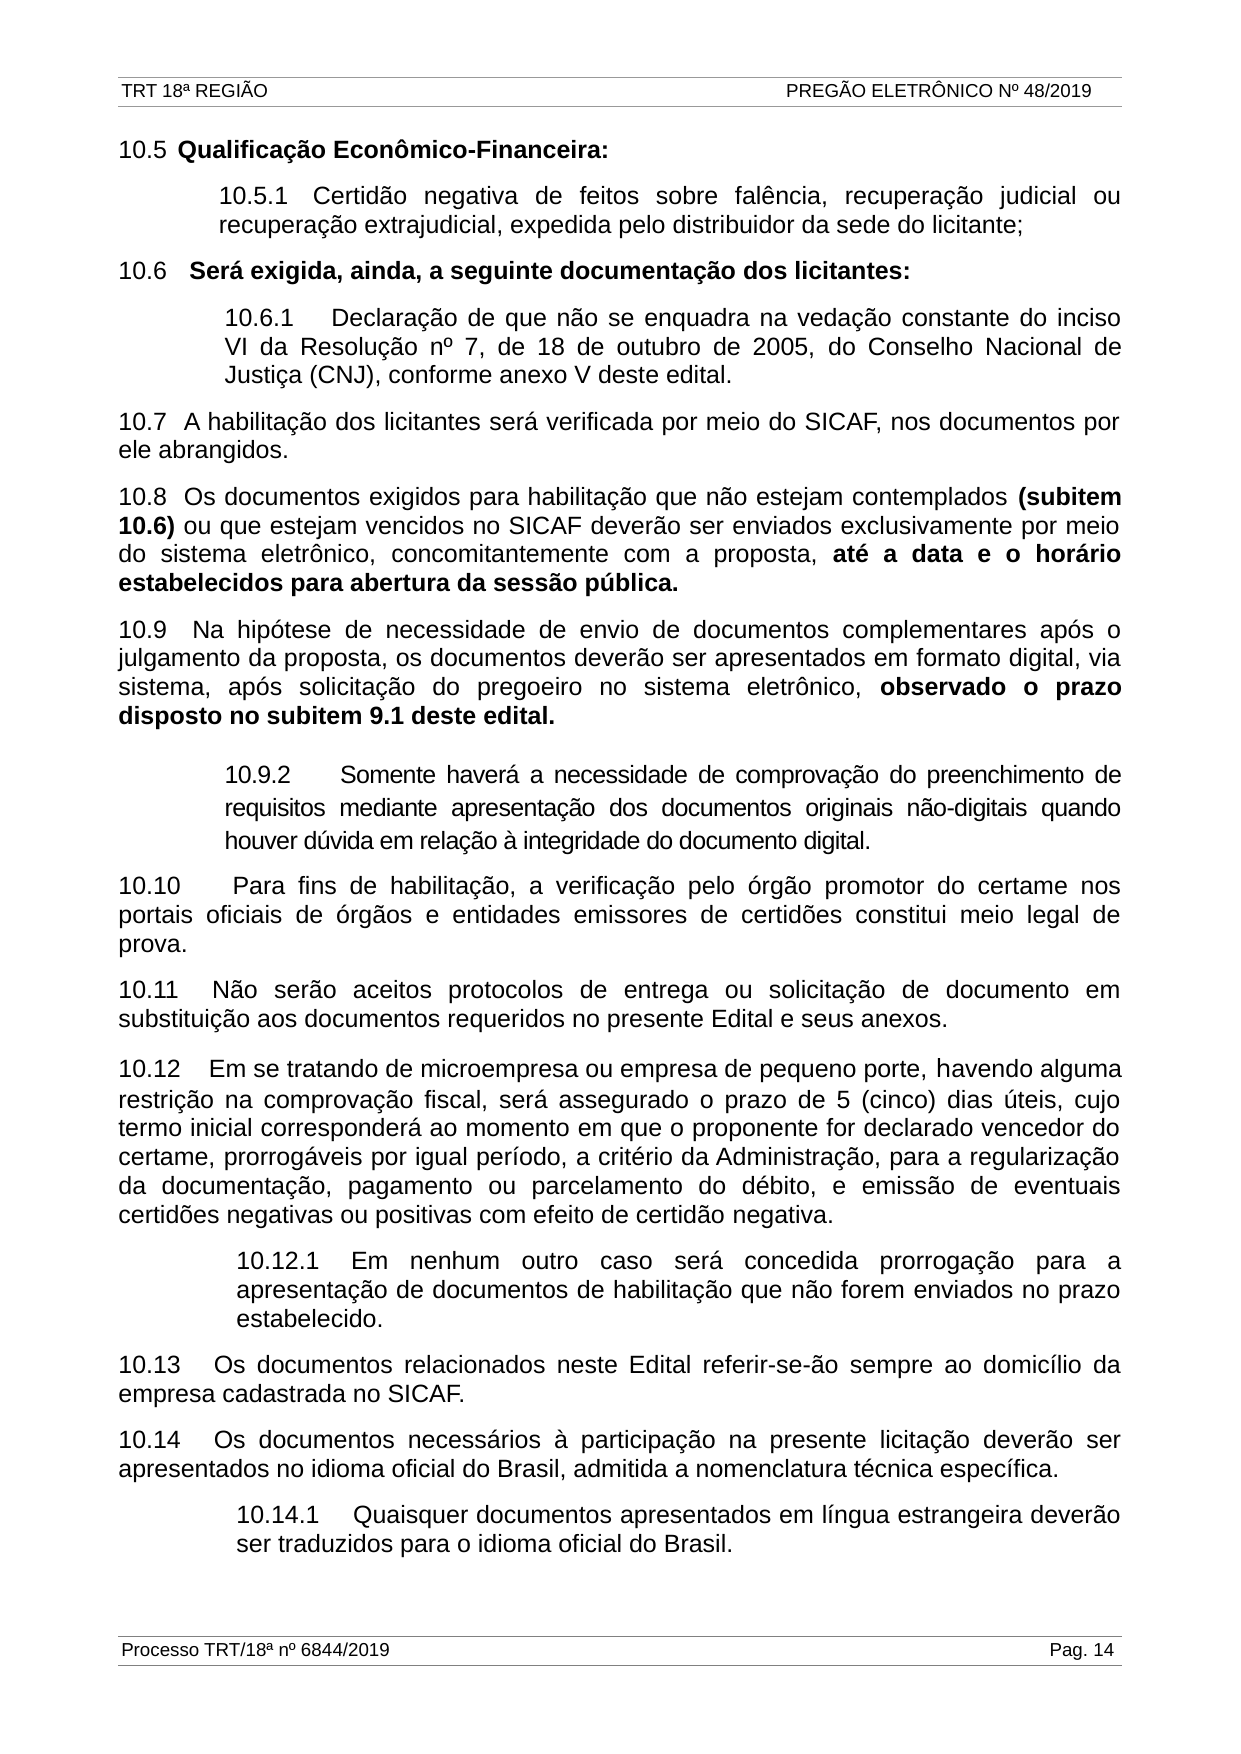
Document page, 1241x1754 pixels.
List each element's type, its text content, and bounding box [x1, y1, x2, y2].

text 10.7 A habilitação dos licitantes será verificada por meio do SICAF, nos documentos por ele abrangidos. [118, 407, 1122, 464]
text 10.9 Na hipótese de necessidade de envio de documentos complementares após o julgamento da proposta, os documentos deverão ser apresentados em formato digital, via sistema, após solicitação do pregoeiro no sistema eletrônico, observado o prazo disposto no subitem 9.1 deste edital. [118, 614, 1122, 729]
list 10.9.2 Somente haverá a necessidade de comprovação do preenchimento de requisitos mediante apresentação dos documentos originais não-digitais quando houver dúvida em relação à integridade do documento digital. [224, 760, 1122, 854]
list 10.6 Será exigida, ainda, a seguinte documentação dos licitantes: [118, 256, 1122, 285]
text 10.14 Os documentos necessários à participação na presente licitação deverão ser apresentados no idioma oficial do Brasil, admitida a nomenclatura técnica específica. [118, 1425, 1122, 1483]
text 10.8 Os documentos exigidos para habilitação que não estejam contemplados (subitem 10.6) ou que estejam vencidos no SICAF deverão ser enviados exclusivamente por meio do sistema eletrônico, concomitantemente com a proposta, até a data e o horário estabelecidos para abertura da sessão pública. [118, 482, 1122, 597]
text 10.12.1 Em nenhum outro caso será concedida prorrogação para a apresentação de documentos de habilitação que não forem enviados no prazo estabelecido. [236, 1246, 1122, 1332]
text 10.11 Não serão aceitos protocolos de entrega ou solicitação de documento em substituição aos documentos requeridos no presente Edital e seus anexos. [118, 975, 1122, 1033]
text 10.10 Para fins de habilitação, a verificação pelo órgão promotor do certame nos portais oficiais de órgãos e entidades emissores de certidões constitui meio legal de prova. [118, 871, 1122, 958]
list 10.6.1 Declaração de que não se enquadra na vedação constante do inciso VI da Resolução nº 7, de 18 de outubro de 2005, do Conselho Nacional de Justiça (CNJ), conforme anexo V deste edital. [224, 303, 1122, 389]
text 10.14.1 Quaisquer documentos apresentados em língua estrangeira deverão ser traduzidos para o idioma oficial do Brasil. [236, 1500, 1122, 1558]
text 10.12 Em se tratando de microempresa ou empresa de pequeno porte, havendo alguma restrição na comprovação fiscal, será assegurado o prazo de 5 (cinco) dias úteis, cujo termo inicial corresponderá ao momento em que o proponente for declarado vencedor do certame, prorrogáveis por igual período, a critério da Administração, para a regularização da documentação, pagamento ou parcelamento do débito, e emissão de eventuais certidões negativas ou positivas com efeito de certidão negativa. [118, 1051, 1122, 1228]
text 10.5 Qualificação Econômico-Financeira: [118, 136, 1122, 164]
text 10.5.1 Certidão negativa de feitos sobre falência, recuperação judicial ou recuperação extrajudicial, expedida pelo distribuidor da sede do licitante; [218, 181, 1122, 238]
text 10.13 Os documentos relacionados neste Edital referir-se-ão sempre ao domicílio da empresa cadastrada no SICAF. [118, 1350, 1122, 1407]
